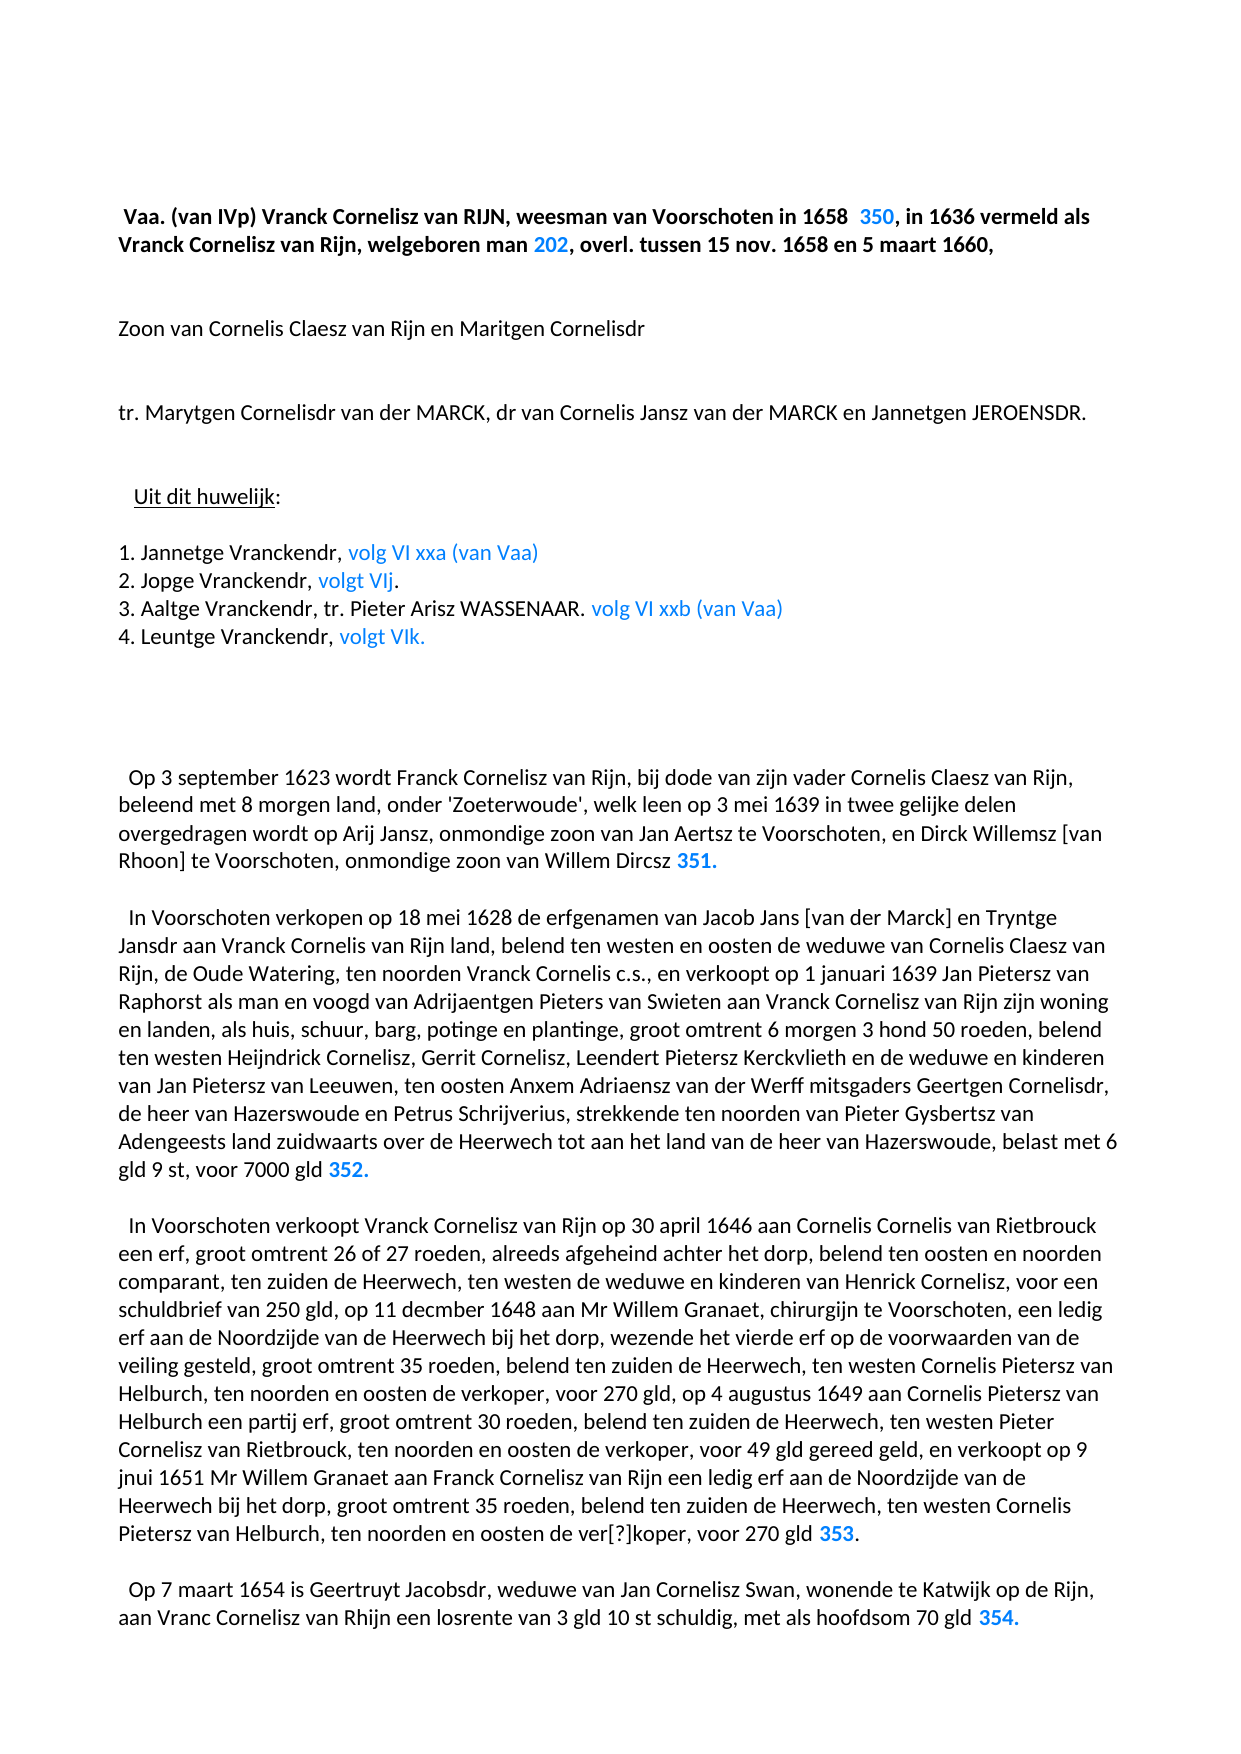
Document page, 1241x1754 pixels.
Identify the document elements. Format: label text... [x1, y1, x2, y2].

text In Voorschoten verkopen op 18 mei 1628 de erfgenamen van Jacob Jans [van der Marck] en Tryntge Jansdr aan Vranck Cornelis van Rijn land, belend ten westen en oosten de weduwe van Cornelis Claesz van Rijn, de Oude Watering, ten noorden Vranck Cornelis c.s., en verkoopt op 1 januari 1639 Jan Pietersz van Raphorst als man en voogd van Adrijaentgen Pieters van Swieten aan Vranck Cornelisz van Rijn zijn woning en landen, als huis, schuur, barg, potinge en plantinge, groot omtrent 6 morgen 3 hond 50 roeden, belend ten westen Heijndrick Cornelisz, Gerrit Cornelisz, Leendert Pietersz Kerckvlieth en de weduwe en kinderen van Jan Pietersz van Leeuwen, ten oosten Anxem Adriaensz van der Werff mitsgaders Geertgen Cornelisdr, de heer van Hazerswoude en Petrus Schrijverius, strekkende ten noorden van Pieter Gysbertsz van Adengeests land zuidwaarts over de Heerwech tot aan het land van de heer van Hazerswoude, belast met 6 gld 9 st, voor 7000 gld 352. [118, 903, 1122, 1183]
text Zoon van Cornelis Claesz van Rijn en Maritgen Cornelisdr [118, 314, 1122, 342]
text 3. Aaltge Vranckendr, tr. Pieter Arisz WASSENAAR. volg VI xxb (van Vaa) [118, 594, 1122, 622]
text Op 3 september 1623 wordt Franck Cornelisz van Rijn, bij dode van zijn vader Cornelis Claesz van Rijn, beleend met 8 morgen land, onder 'Zoeterwoude', welk leen op 3 mei 1639 in twee gelijke delen overgedragen wordt op Arij Jansz, onmondige zoon van Jan Aertsz te Voorschoten, en Dirck Willemsz [van Rhoon] te Voorschoten, onmondige zoon van Willem Dircsz 351. [118, 763, 1122, 875]
text In Voorschoten verkoopt Vranck Cornelisz van Rijn op 30 april 1646 aan Cornelis Cornelis van Rietbrouck een erf, groot omtrent 26 of 27 roeden, alreeds afgeheind achter het dorp, belend ten oosten en noorden comparant, ten zuiden de Heerwech, ten westen de weduwe en kinderen van Henrick Cornelisz, voor een schuldbrief van 250 gld, op 11 decmber 1648 aan Mr Willem Granaet, chirurgijn te Voorschoten, een ledig erf aan de Noordzijde van de Heerwech bij het dorp, wezende het vierde erf op de voorwaarden van de veiling gesteld, groot omtrent 35 roeden, belend ten zuiden de Heerwech, ten westen Cornelis Pietersz van Helburch, ten noorden en oosten de verkoper, voor 270 gld, op 4 augustus 1649 aan Cornelis Pietersz van Helburch een partij erf, groot omtrent 30 roeden, belend ten zuiden de Heerwech, ten westen Pieter Cornelisz van Rietbrouck, ten noorden en oosten de verkoper, voor 49 gld gereed geld, en verkoopt op 9 jnui 1651 Mr Willem Granaet aan Franck Cornelisz van Rijn een ledig erf aan de Noordzijde van de Heerwech bij het dorp, groot omtrent 35 roeden, belend ten zuiden de Heerwech, ten westen Cornelis Pietersz van Helburch, ten noorden en oosten de ver[?]koper, voor 270 gld 353. [118, 1211, 1122, 1547]
text Vaa. (van IVp) Vranck Cornelisz van RIJN, weesman van Voorschoten in 1658 350, in 1636 vermeld als Vranck Cornelisz van Rijn, welgeboren man 202, overl. tussen 15 nov. 1658 en 5 maart 1660, [118, 202, 1122, 258]
text Op 7 maart 1654 is Geertruyt Jacobsdr, weduwe van Jan Cornelisz Swan, wonende te Katwijk op de Rijn, aan Vranc Cornelisz van Rhijn een losrente van 3 gld 10 st schuldig, met als hoofdsom 70 gld 354. [118, 1575, 1122, 1631]
text 4. Leuntge Vranckendr, volgt VIk. [118, 622, 1122, 651]
text tr. Marytgen Cornelisdr van der MARCK, dr van Cornelis Jansz van der MARCK en Jannetgen JEROENSDR. [118, 398, 1122, 426]
text 1. Jannetge Vranckendr, volg VI xxa (van Vaa) [118, 538, 1122, 566]
text 2. Jopge Vranckendr, volgt VIj. [118, 566, 1122, 594]
text Uit dit huwelijk: [118, 482, 1122, 510]
